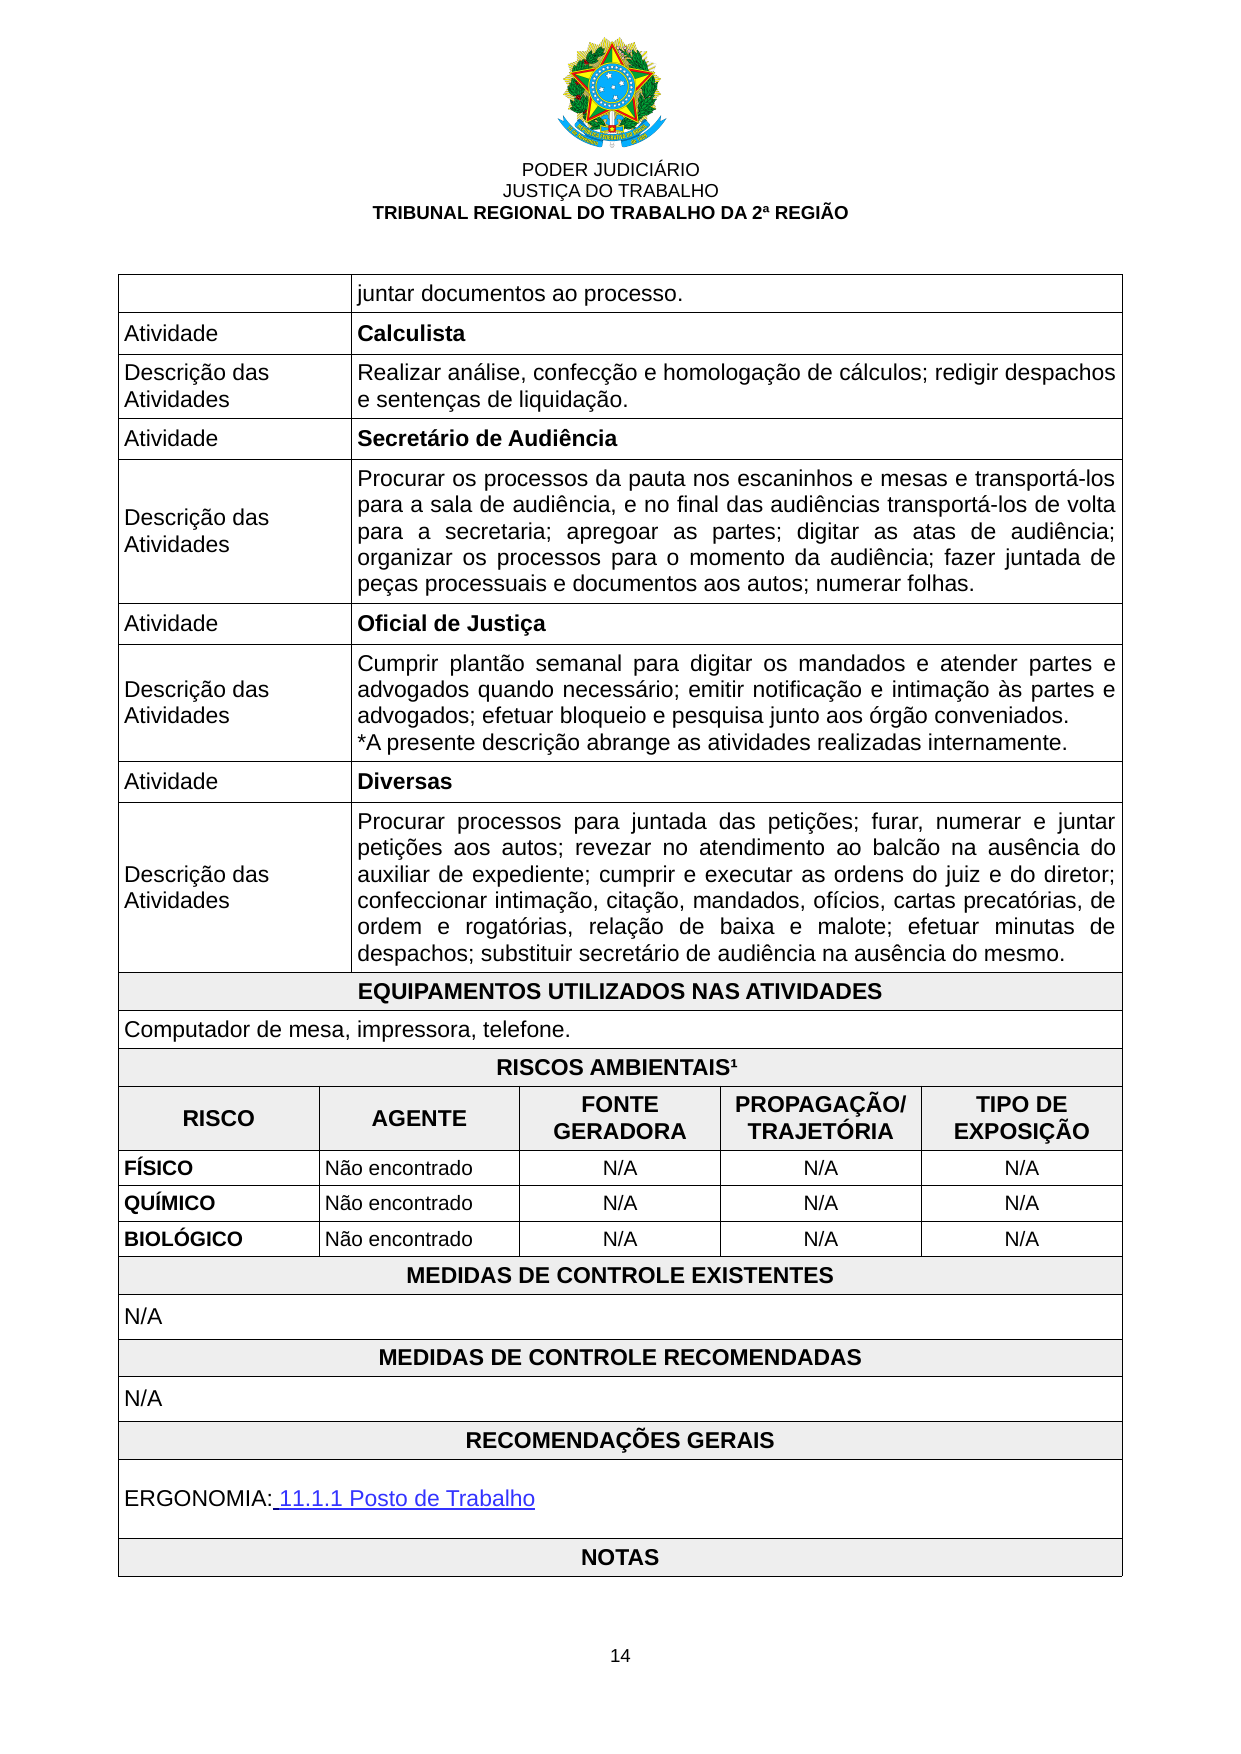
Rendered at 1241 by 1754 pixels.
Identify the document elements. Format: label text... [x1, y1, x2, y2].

table_cell RECOMENDAÇÕES GERAIS [119, 1422, 1122, 1459]
table_cell TIPO DE EXPOSIÇÃO [922, 1087, 1122, 1150]
table_cell Computador de mesa, impressora, telefone. [119, 1011, 1122, 1048]
table_cell Oficial de Justiça [352, 604, 1122, 644]
table_cell N/A [520, 1186, 720, 1221]
table_cell Diversas [352, 762, 1122, 802]
table_cell N/A [119, 1377, 1122, 1421]
table_cell N/A [520, 1151, 720, 1185]
table_cell N/A [520, 1222, 720, 1256]
table_cell MEDIDAS DE CONTROLE RECOMENDADAS [119, 1340, 1122, 1376]
table_cell Cumprir plantão semanal para digitar os mandados e atender partes e advogados quando necessário; emitir notificação e intimação às partes e advogados; efetuar bloqueio e pesquisa junto aos órgão conveniados. *A presente descrição abrange as atividades realizadas internamente. [352, 645, 1122, 761]
table_cell N/A [721, 1151, 921, 1185]
table_cell Secretário de Audiência [352, 419, 1122, 459]
table_cell N/A [721, 1186, 921, 1221]
table_cell FÍSICO [119, 1151, 319, 1185]
table_cell Procurar processos para juntada das petições; furar, numerar e juntar petições aos autos; revezar no atendimento ao balcão na ausência do auxiliar de expediente; cumprir e executar as ordens do juiz e do diretor; confeccionar intimação, citação, mandados, ofícios, cartas precatórias, de ordem e rogatórias, relação de baixa e malote; efetuar minutas de despachos; substituir secretário de audiência na ausência do mesmo. [352, 803, 1122, 972]
table_cell Descrição das Atividades [119, 803, 351, 972]
table_cell Atividade [119, 313, 351, 353]
table_cell Realizar análise, confecção e homologação de cálculos; redigir despachos e sentenças de liquidação. [352, 355, 1122, 418]
table_cell Não encontrado [320, 1222, 519, 1256]
table_cell Atividade [119, 604, 351, 644]
table_cell N/A [721, 1222, 921, 1256]
table_cell Não encontrado [320, 1151, 519, 1185]
table_cell Procurar os processos da pauta nos escaninhos e mesas e transportá-los para a sala de audiência, e no final das audiências transportá-los de volta para a secretaria; apregoar as partes; digitar as atas de audiência; organizar os processos para o momento da audiência; fazer juntada de peças processuais e documentos aos autos; numerar folhas. [352, 460, 1122, 602]
table_cell juntar documentos ao processo. [352, 275, 1122, 312]
table_cell MEDIDAS DE CONTROLE EXISTENTES [119, 1257, 1122, 1294]
table_cell N/A [922, 1186, 1122, 1221]
table_cell Descrição das Atividades [119, 645, 351, 761]
table_cell Não encontrado [320, 1186, 519, 1221]
table_cell Calculista [352, 313, 1122, 353]
table_cell PROPAGAÇÃO/ TRAJETÓRIA [721, 1087, 921, 1150]
table_cell QUÍMICO [119, 1186, 319, 1221]
table_cell Atividade [119, 762, 351, 802]
table_cell AGENTE [320, 1087, 519, 1150]
table_cell N/A [922, 1151, 1122, 1185]
table_cell ERGONOMIA: 11.1.1 Posto de Trabalho [119, 1460, 1122, 1538]
table_cell Descrição das Atividades [119, 355, 351, 418]
table_cell NOTAS [119, 1539, 1122, 1576]
table_cell Descrição das Atividades [119, 460, 351, 602]
table_cell FONTE GERADORA [520, 1087, 720, 1150]
table_cell Atividade [119, 419, 351, 459]
table_cell RISCOS AMBIENTAIS¹ [119, 1049, 1122, 1086]
table_cell [119, 275, 351, 312]
table_cell BIOLÓGICO [119, 1222, 319, 1256]
table_cell RISCO [119, 1087, 319, 1150]
table_cell EQUIPAMENTOS UTILIZADOS NAS ATIVIDADES [119, 973, 1122, 1010]
table_cell N/A [922, 1222, 1122, 1256]
table_cell N/A [119, 1295, 1122, 1338]
